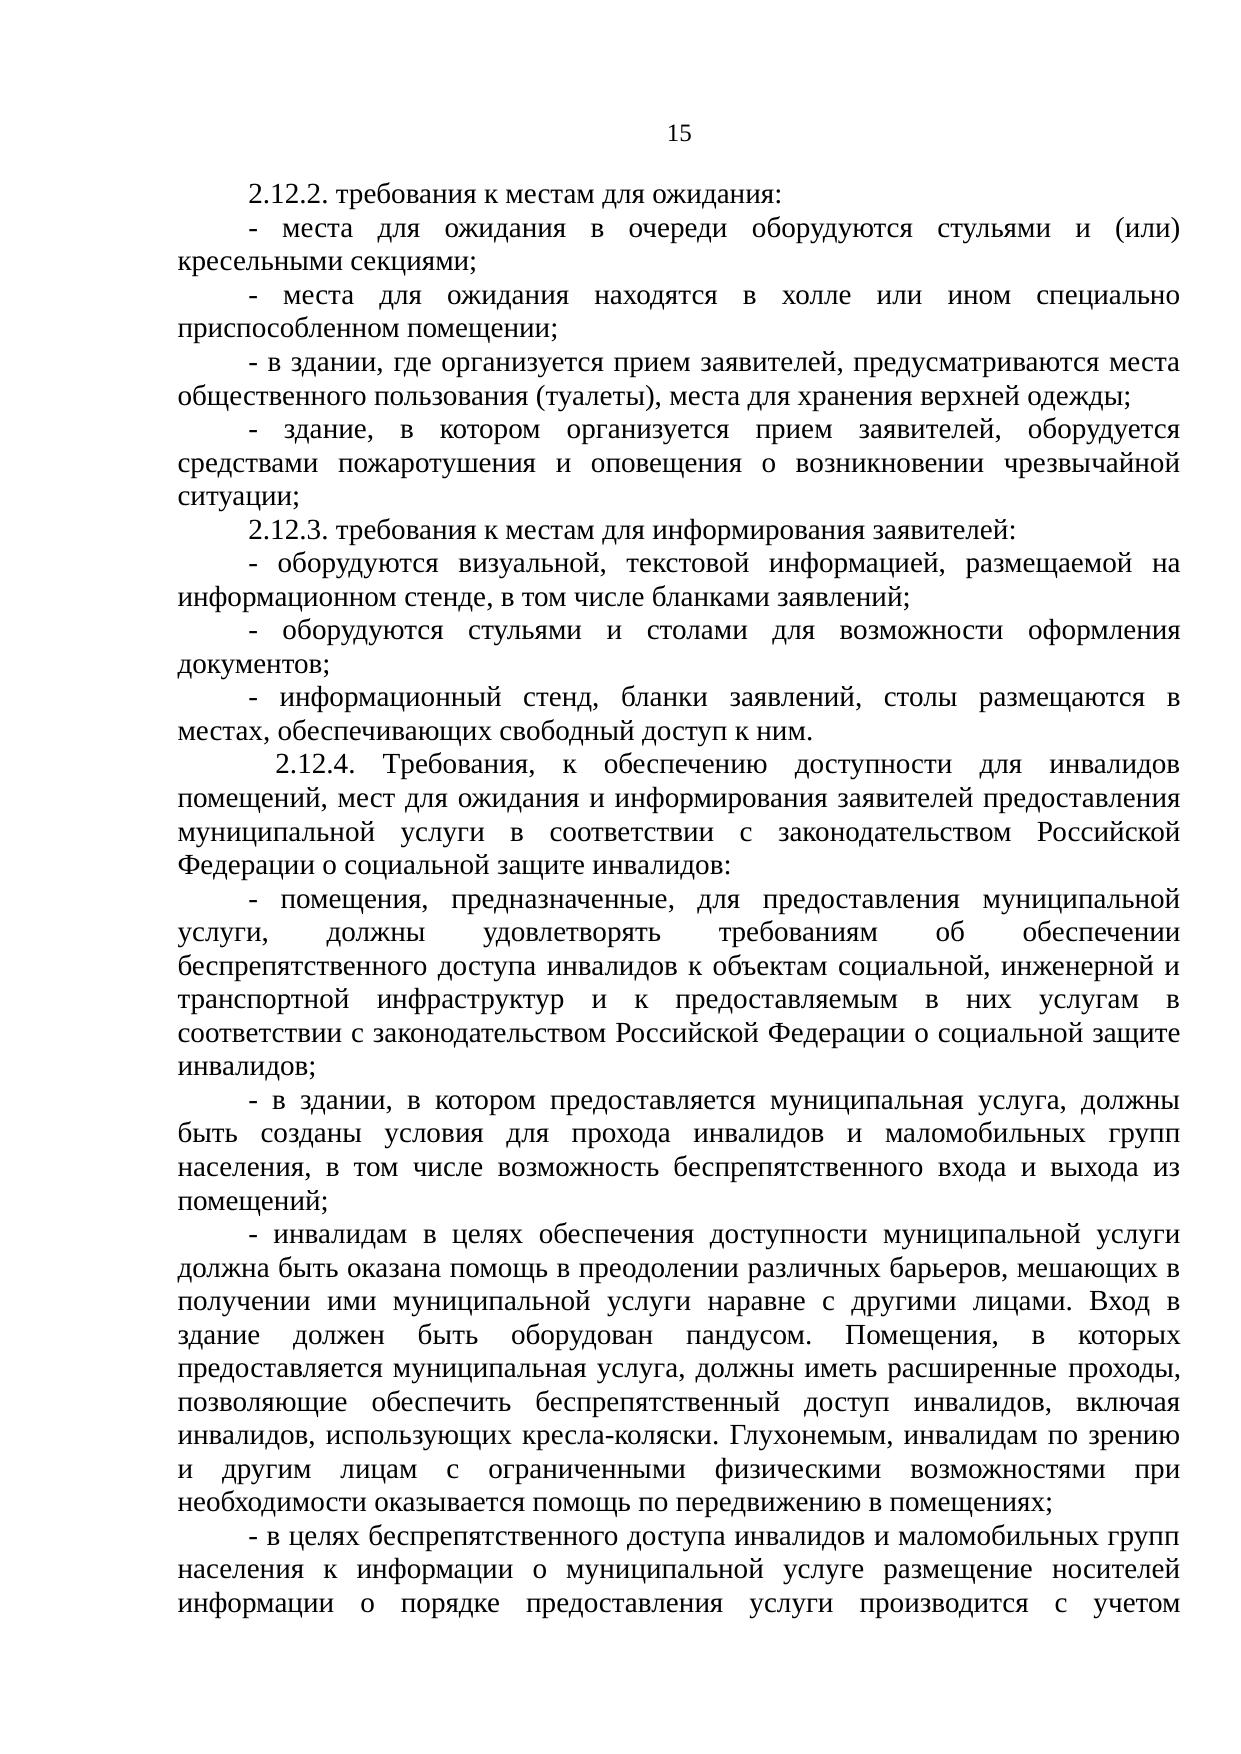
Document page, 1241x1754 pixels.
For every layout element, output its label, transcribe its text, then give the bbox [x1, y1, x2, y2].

text - в здании, где организуется прием заявителей, предусматриваются места общественного пользования (туалеты), места для хранения верхней одежды; [177, 344, 1181, 411]
text - места для ожидания в очереди оборудуются стульями и (или) кресельными секциями; [177, 210, 1181, 277]
text - информационный стенд, бланки заявлений, столы размещаются в местах, обеспечивающих свободный доступ к ним. [177, 679, 1181, 747]
text - в здании, в котором предоставляется муниципальная услуга, должны быть созданы условия для прохода инвалидов и маломобильных групп населения, в том числе возможность беспрепятственного входа и выхода из помещений; [177, 1082, 1181, 1216]
text - оборудуются визуальной, текстовой информацией, размещаемой на информационном стенде, в том числе бланками заявлений; [177, 545, 1181, 612]
text - помещения, предназначенные, для предоставления муниципальной услуги, должны удовлетворять требованиям об обеспечении беспрепятственного доступа инвалидов к объектам социальной, инженерной и транспортной инфраструктур и к предоставляемым в них услугам в соответствии с законодательством Российской Федерации о социальной защите инвалидов; [177, 881, 1181, 1082]
text - инвалидам в целях обеспечения доступности муниципальной услуги должна быть оказана помощь в преодолении различных барьеров, мешающих в получении ими муниципальной услуги наравне с другими лицами. Вход в здание должен быть оборудован пандусом. Помещения, в которых предоставляется муниципальная услуга, должны иметь расширенные проходы, позволяющие обеспечить беспрепятственный доступ инвалидов, включая инвалидов, использующих кресла-коляски. Глухонемым, инвалидам по зрению и другим лицам с ограниченными физическими возможностями при необходимости оказывается помощь по передвижению в помещениях; [177, 1216, 1181, 1518]
text 2.12.3. требования к местам для информирования заявителей: [177, 512, 1181, 545]
text 2.12.2. требования к местам для ожидания: [177, 176, 1181, 210]
text - в целях беспрепятственного доступа инвалидов и маломобильных групп населения к информации о муниципальной услуге размещение носителей информации о порядке предоставления услуги производится с учетом [177, 1518, 1181, 1619]
text - места для ожидания находятся в холле или ином специально приспособленном помещении; [177, 277, 1181, 344]
text - здание, в котором организуется прием заявителей, оборудуется средствами пожаротушения и оповещения о возникновении чрезвычайной ситуации; [177, 411, 1181, 512]
text - оборудуются стульями и столами для возможности оформления документов; [177, 612, 1181, 679]
text 2.12.4. Требования, к обеспечению доступности для инвалидов помещений, мест для ожидания и информирования заявителей предоставления муниципальной услуги в соответствии с законодательством Российской Федерации о социальной защите инвалидов: [177, 747, 1181, 881]
